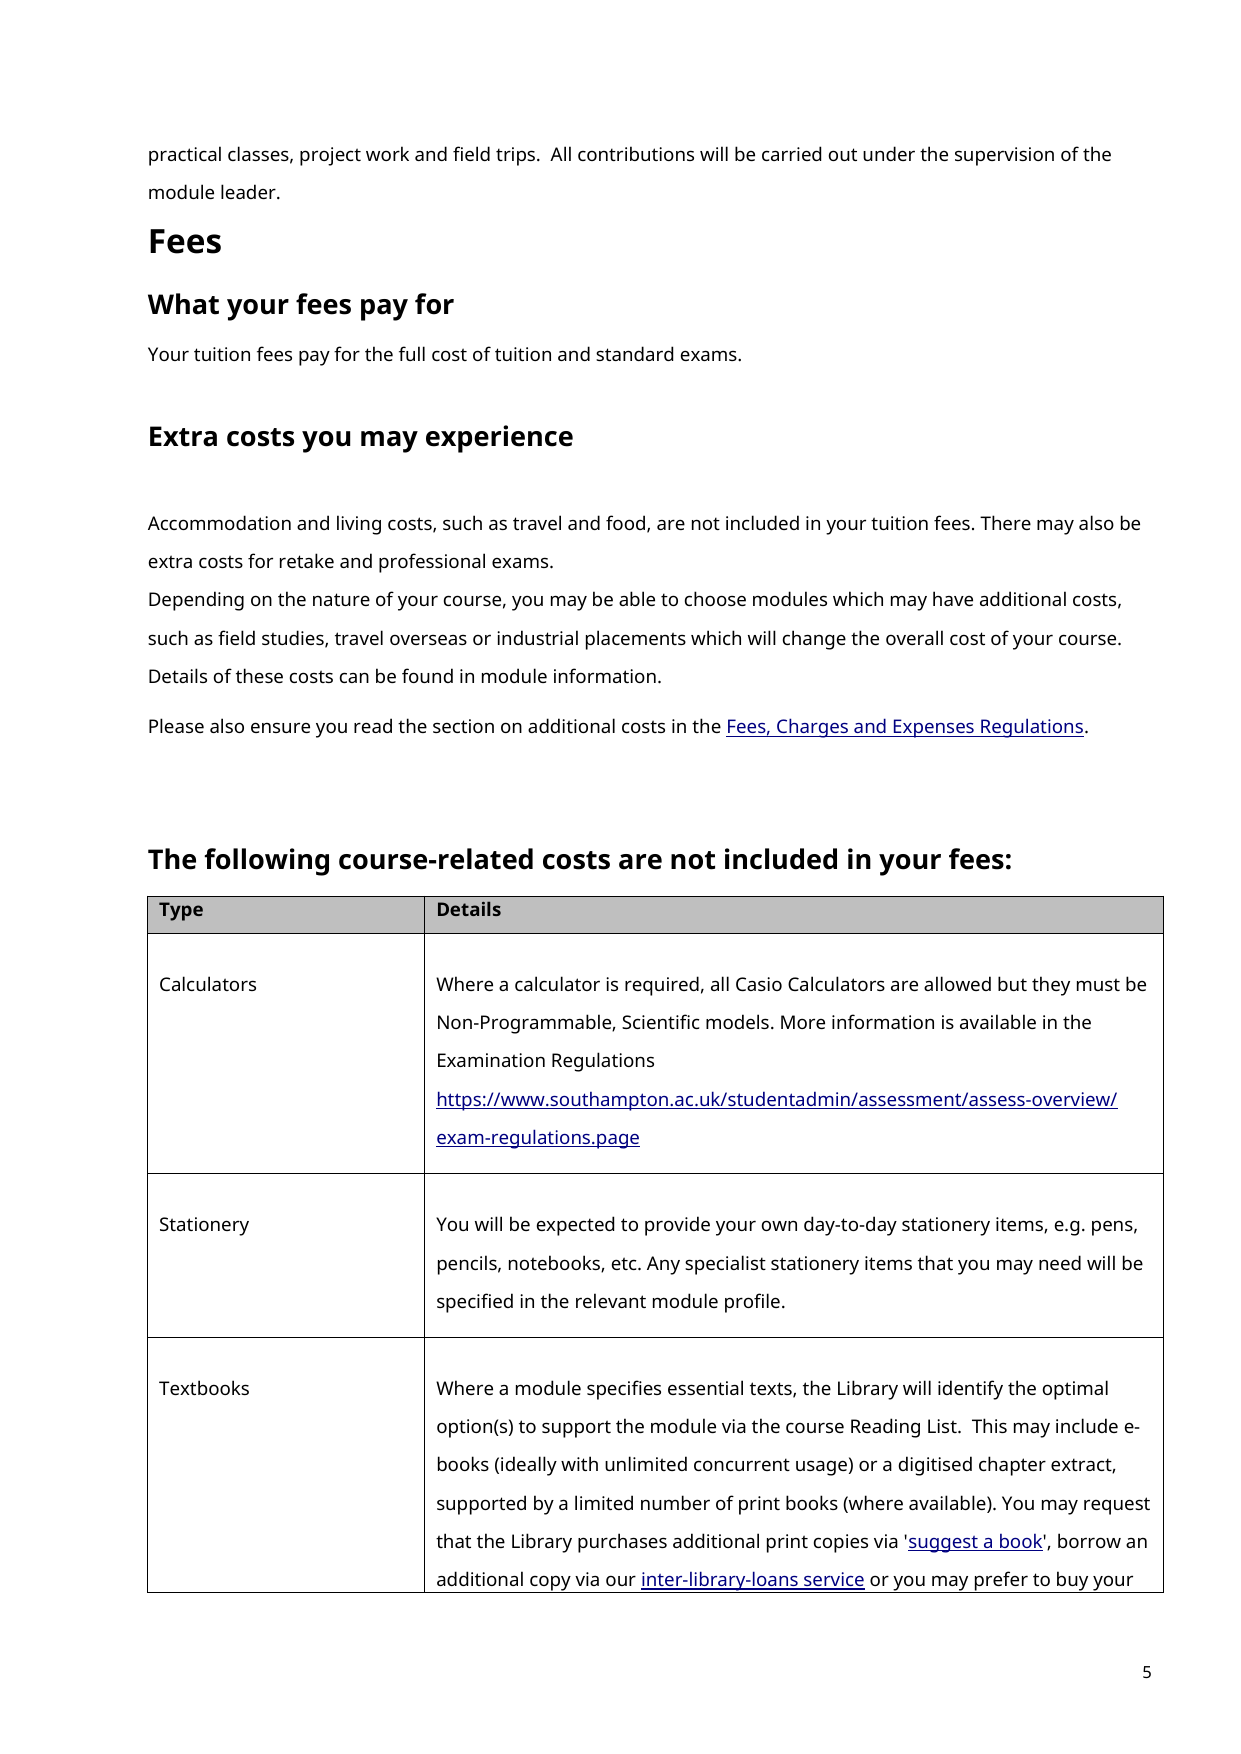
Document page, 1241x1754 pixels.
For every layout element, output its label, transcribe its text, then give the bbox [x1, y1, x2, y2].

table_cell Textbooks [148, 1338, 424, 1592]
table_cell Stationery [148, 1174, 424, 1337]
table_header Details [425, 897, 1163, 933]
text Depending on the nature of your course, you may be able to choose modules which may have additional costs, such as field studies, travel overseas or industrial placements which will change the overall cost of your course. Details of these costs can be found in module information. [148, 587, 1152, 688]
table_header Type [148, 897, 424, 933]
subtitle The following course-related costs are not included in your fees: [148, 840, 1152, 877]
text Please also ensure you read the section on additional costs in the Fees, Charges and Expenses Regulations. [148, 714, 1152, 739]
table_cell You will be expected to provide your own day-to-day stationery items, e.g. pens, pencils, notebooks, etc. Any specialist stationery items that you may need will be specified in the relevant module profile. [425, 1174, 1163, 1337]
table_cell Where a module specifies essential texts, the Library will identify the optimal option(s) to support the module via the course Reading List. This may include e-books (ideally with unlimited concurrent usage) or a digitised chapter extract, supported by a limited number of print books (where available). You may request that the Library purchases additional print copies via 'suggest a book', borrow an additional copy via our inter-library-loans service or you may prefer to buy your [425, 1338, 1163, 1592]
subtitle Extra costs you may experience [148, 417, 1152, 454]
text practical classes, project work and field trips. All contributions will be carried out under the supervision of the module leader. [148, 141, 1152, 205]
text Accommodation and living costs, such as travel and food, are not included in your tuition fees. There may also be extra costs for retake and professional exams. [148, 510, 1152, 574]
text Your tuition fees pay for the full cost of tuition and standard exams. [148, 341, 1152, 366]
table_cell Calculators [148, 934, 424, 1173]
subtitle Fees [148, 217, 1152, 263]
subtitle What your fees pay for [148, 286, 1152, 322]
table_cell Where a calculator is required, all Casio Calculators are allowed but they must be Non-Programmable, Scientific models. More information is available in the Examination Regulations https://www.southampton.ac.uk/studentadmin/assessment/assess-overview/exam-regulations.page [425, 934, 1163, 1173]
